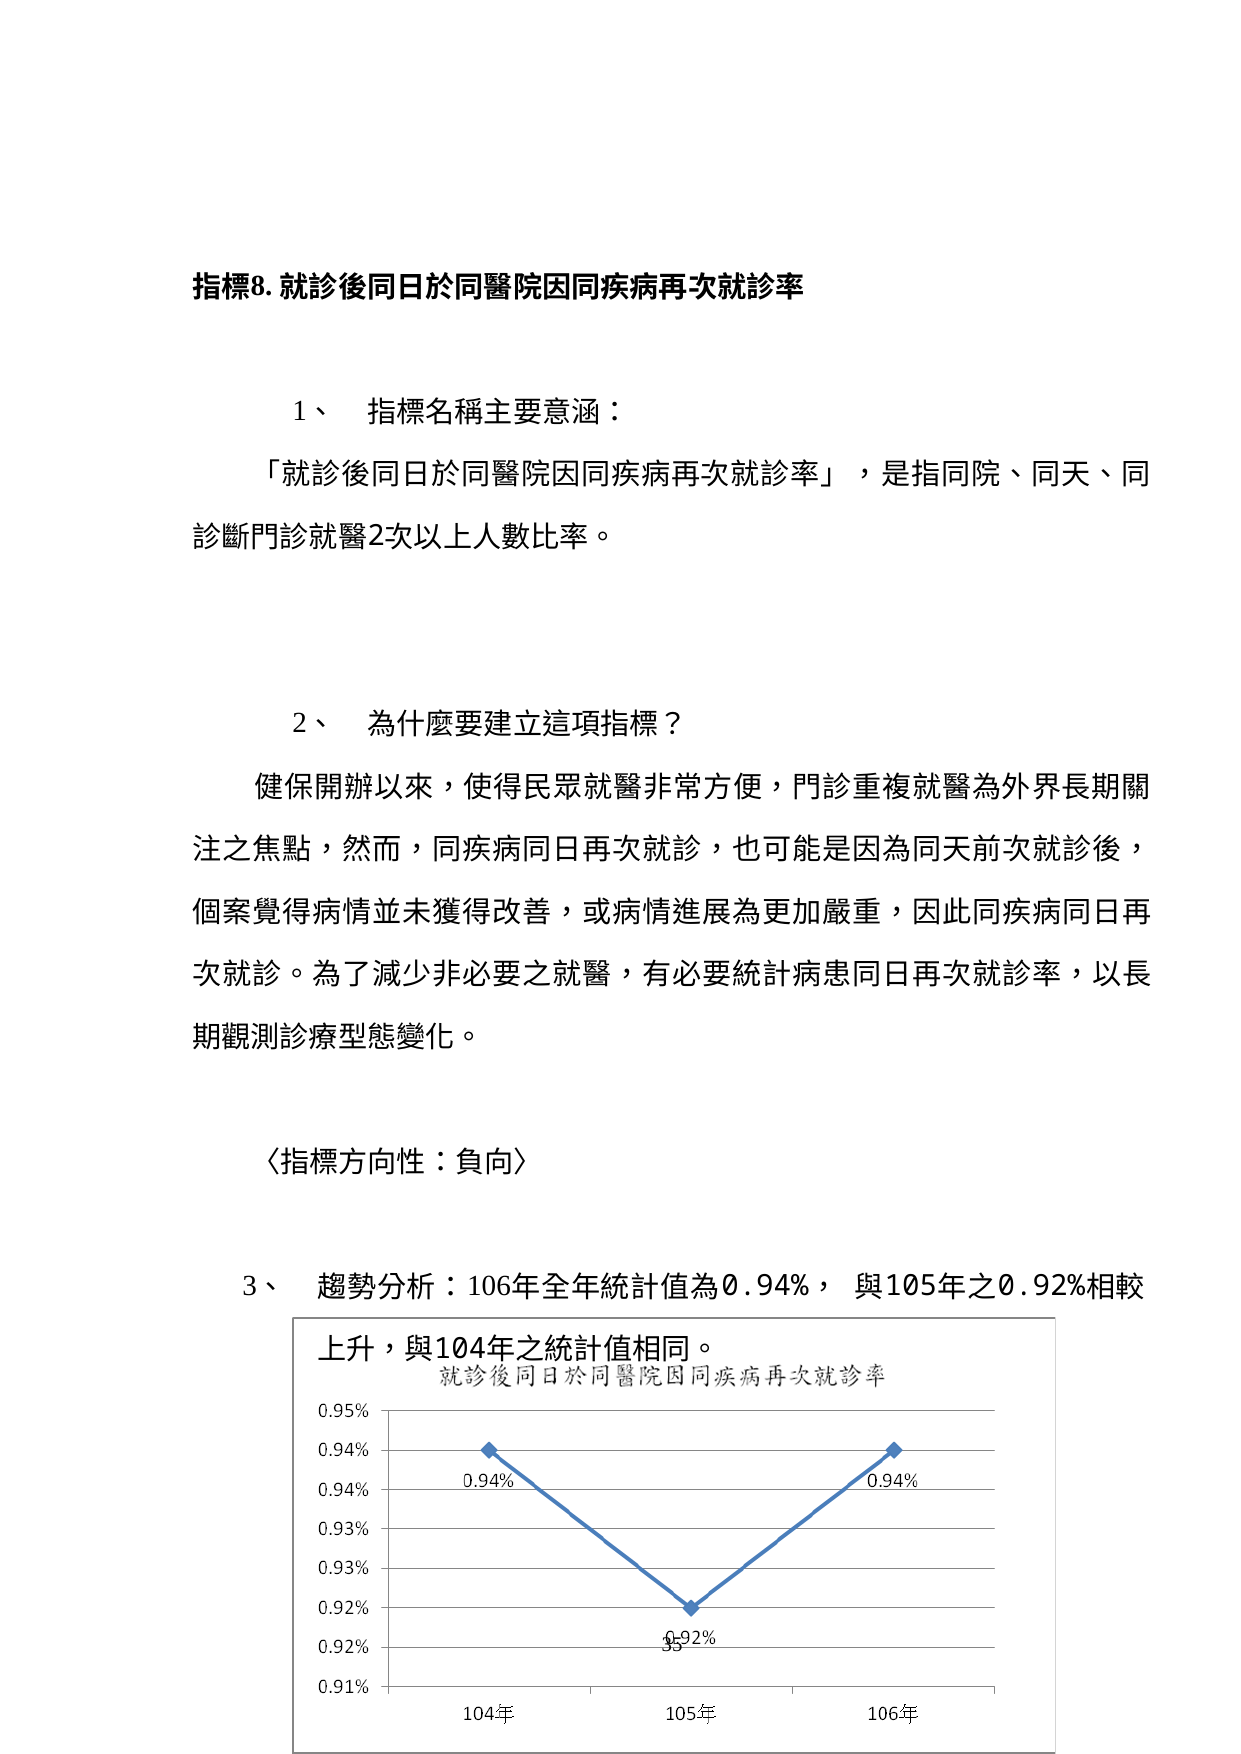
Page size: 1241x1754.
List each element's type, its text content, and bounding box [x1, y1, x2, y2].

text 〈指標方向性：負向〉 [222, 1118, 1152, 1180]
list 為什麼要建立這項指標？ [292, 680, 1145, 743]
list 趨勢分析：106年全年統計值為0.94%， 與105年之0.92%相較上升，與104年之統計值相同。 [242, 1243, 1145, 1368]
text 健保開辦以來，使得民眾就醫非常方便，門診重複就醫為外界長期關注之焦點，然而，同疾病同日再次就診，也可能是因為同天前次就診後，個案覺得病情並未獲得改善，或病情進展為更加嚴重，因此同疾病同日再次就診。為了減少非必要之就醫，有必要統計病患同日再次就診率，以長期觀測診療型態變化。 [192, 743, 1152, 1055]
text 「就診後同日於同醫院因同疾病再次就診率」，是指同院、同天、同診斷門診就醫2次以上人數比率。 [192, 430, 1152, 555]
text 指標8. 就診後同日於同醫院因同疾病再次就診率 [192, 243, 1145, 305]
list 指標名稱主要意涵： [292, 368, 1145, 430]
